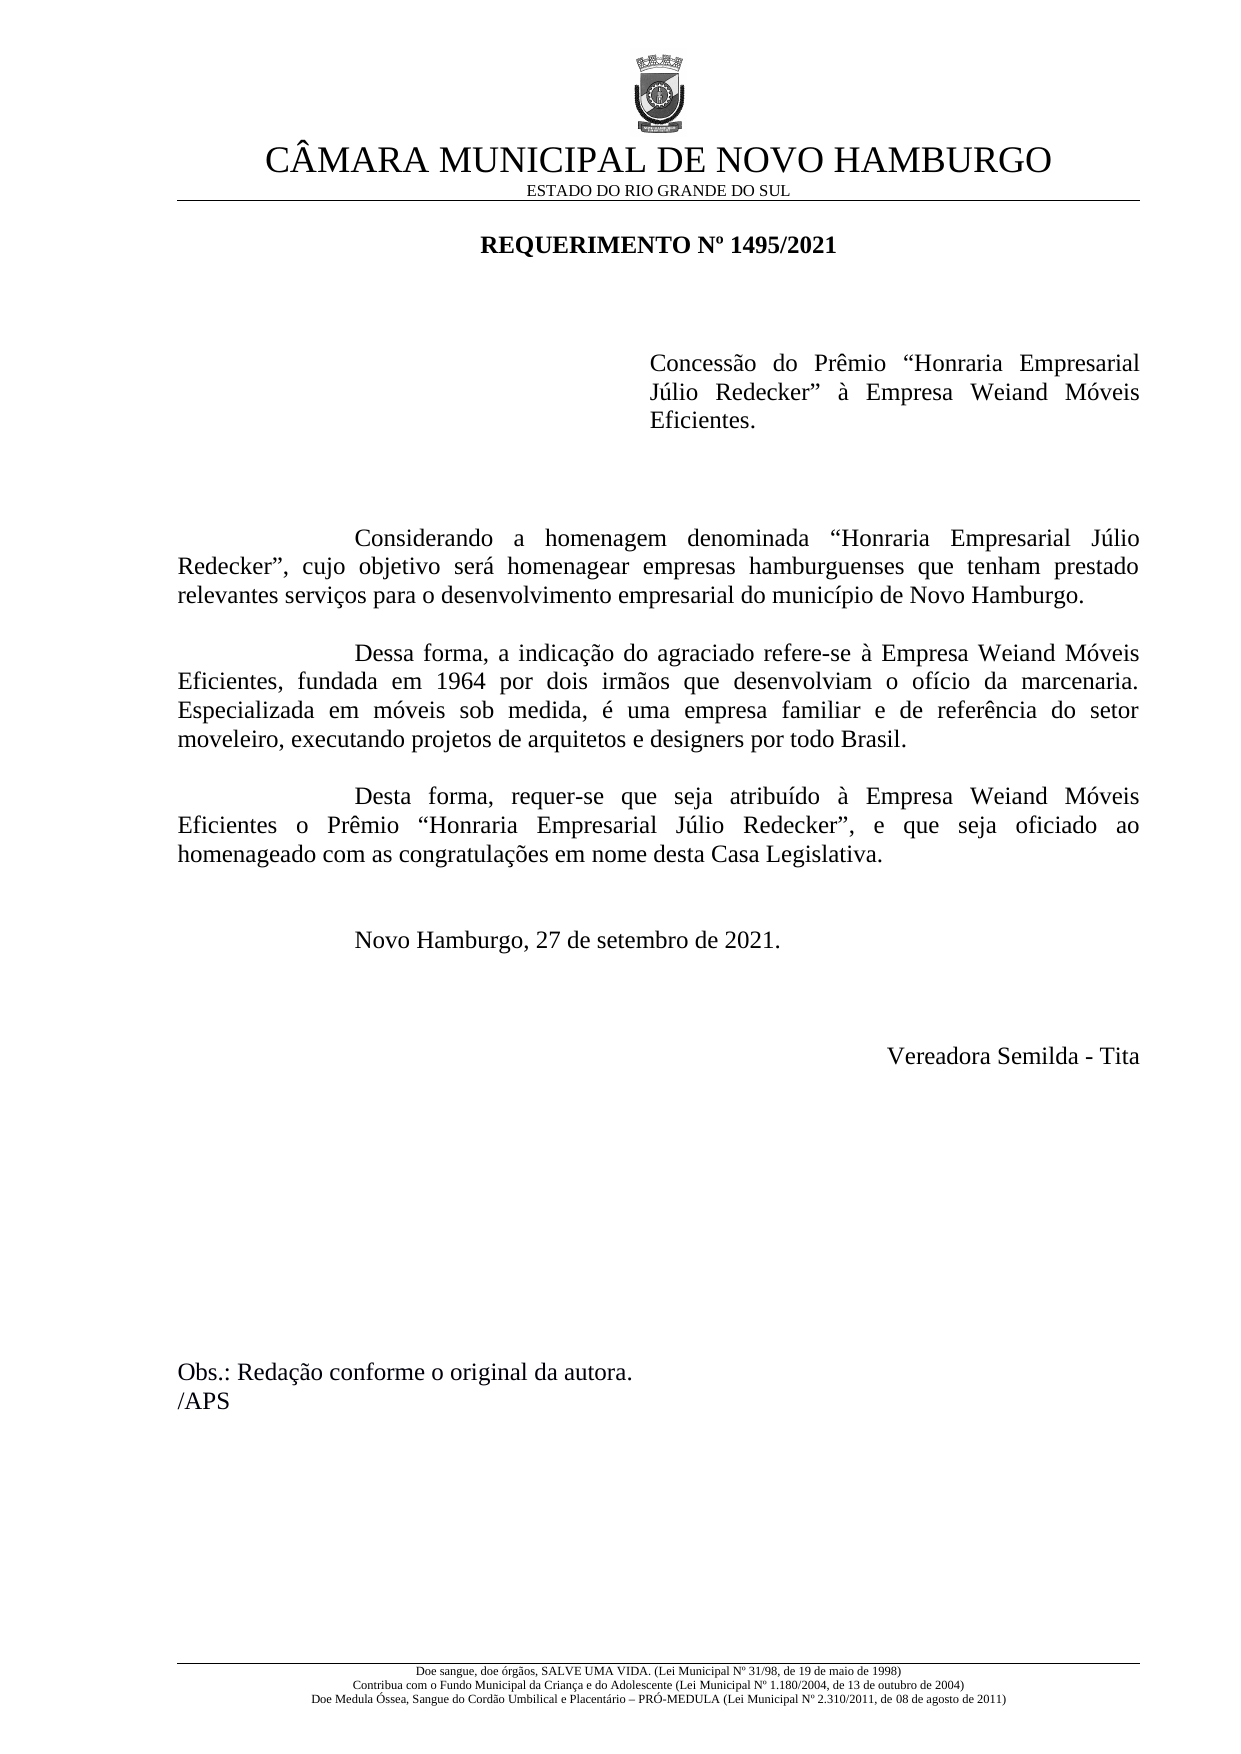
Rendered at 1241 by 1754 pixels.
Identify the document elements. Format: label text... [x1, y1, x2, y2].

text Dessa forma, a indicação do agraciado refere-se à Empresa Weiand Móveis Eficientes, fundada em 1964 por dois irmãos que desenvolviam o ofício da marcenaria. Especializada em móveis sob medida, é uma empresa familiar e de referência do setor moveleiro, executando projetos de arquitetos e designers por todo Brasil. [177, 638, 1140, 753]
text Concessão do Prêmio “Honraria Empresarial Júlio Redecker” à Empresa Weiand Móveis Eficientes. [649, 348, 1140, 434]
text Vereadora Semilda - Tita [177, 1041, 1140, 1070]
text Novo Hamburgo, 27 de setembro de 2021. [177, 925, 1140, 954]
text /APS [177, 1386, 1140, 1415]
text Considerando a homenagem denominada “Honraria Empresarial Júlio Redecker”, cujo objetivo será homenagear empresas hamburguenses que tenham prestado relevantes serviços para o desenvolvimento empresarial do município de Novo Hamburgo. [177, 523, 1140, 609]
text Desta forma, requer-se que seja atribuído à Empresa Weiand Móveis Eficientes o Prêmio “Honraria Empresarial Júlio Redecker”, e que seja oficiado ao homenageado com as congratulações em nome desta Casa Legislativa. [177, 781, 1140, 868]
text REQUERIMENTO Nº 1495/2021 [177, 231, 1140, 259]
text Obs.: Redação conforme o original da autora. [177, 1357, 1140, 1386]
